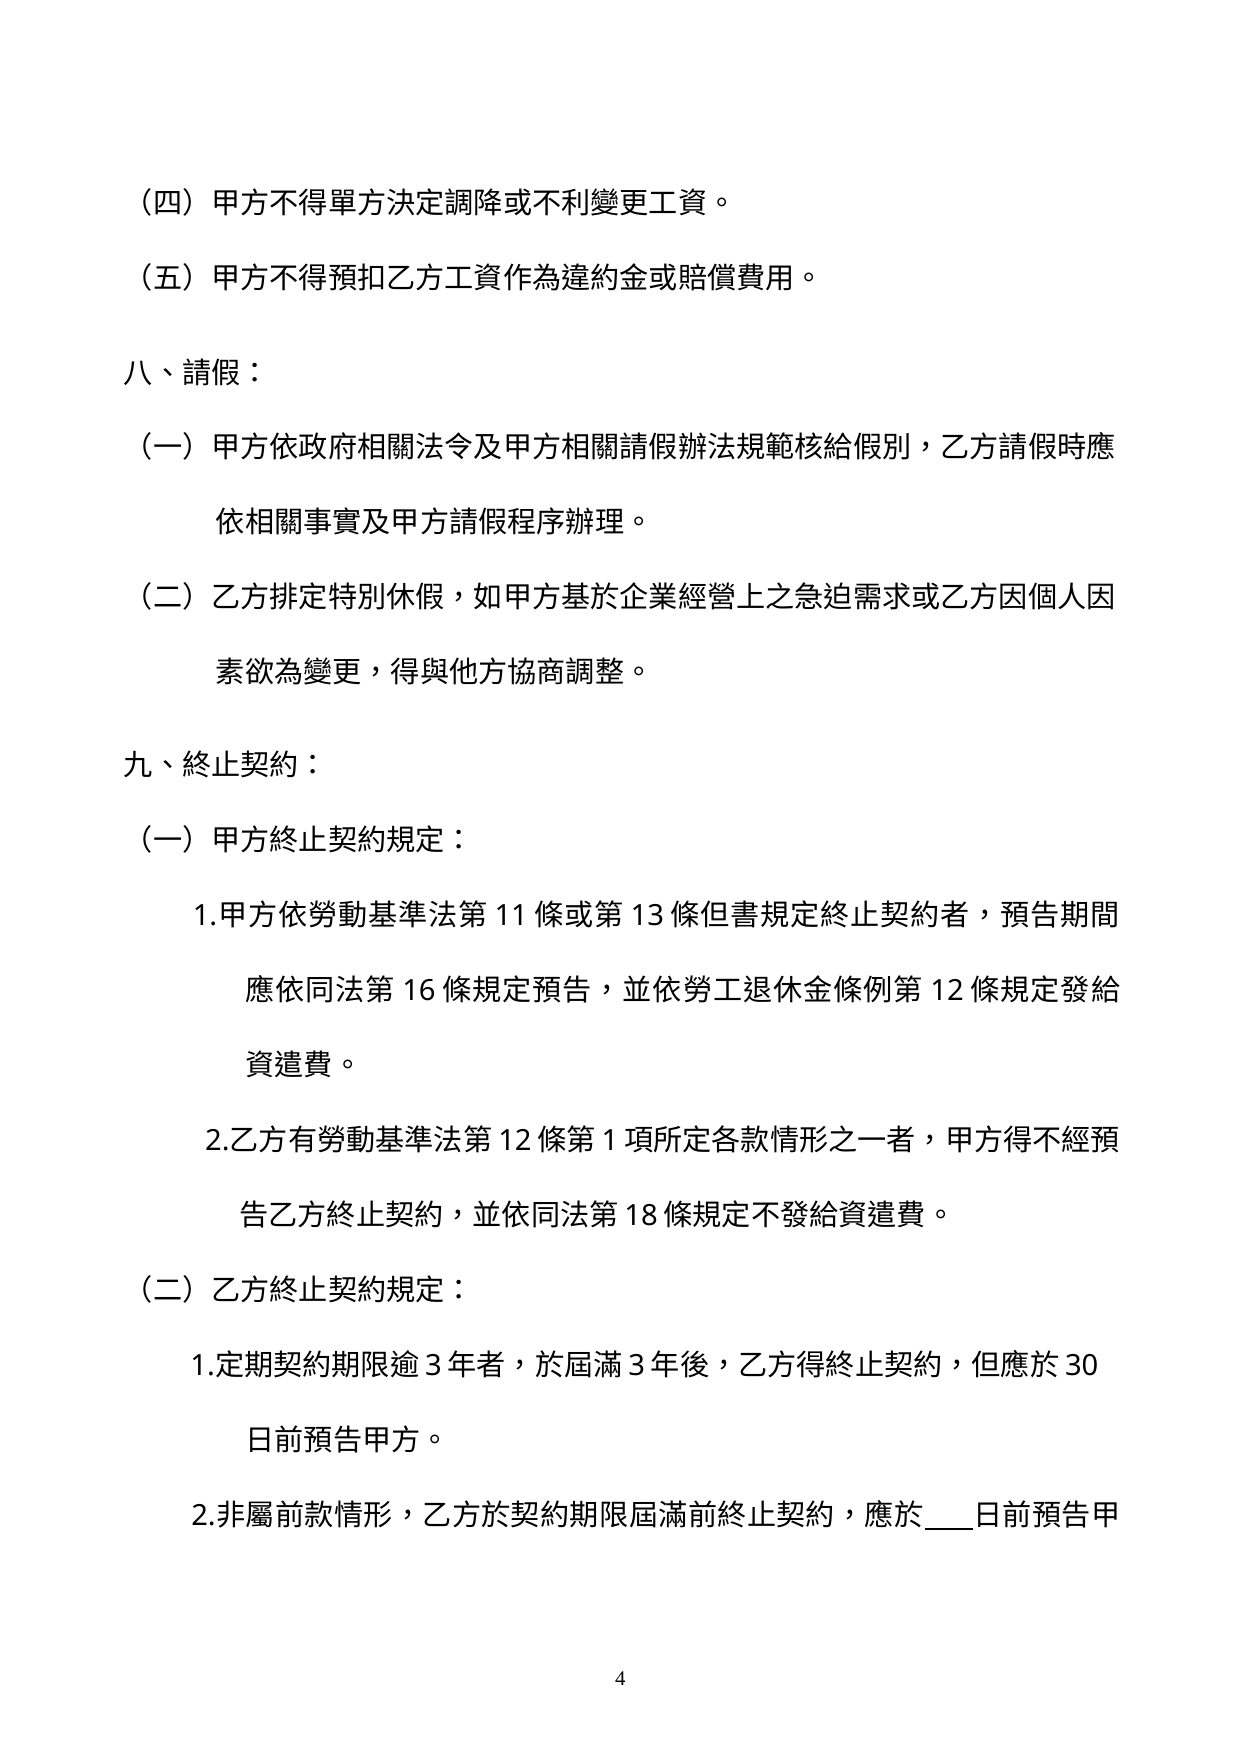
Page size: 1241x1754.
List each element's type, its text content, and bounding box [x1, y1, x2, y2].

table_cell （二）乙方終止契約規定： 1.定期契約期限逾3年者，於屆滿3年後，乙方得終止契約，但應於30日前預告甲方。 2.非屬前款情形，乙方於契約期限屆滿前終止契約，應於 日前預告甲 [113, 1252, 1131, 1552]
table_cell 九、終止契約： （一）甲方終止契約規定： 1.甲方依勞動基準法第11條或第13條但書規定終止契約者，預告期間應依同法第16條規定預告，並依勞工退休金條例第12條規定發給資遣費。 2.乙方有勞動基準法第12條第1項所定各款情形之一者，甲方得不經預告乙方終止契約，並依同法第18條規定不發給資遣費。 [113, 708, 1131, 1252]
table_cell （四）甲方不得單方決定調降或不利變更工資。 （五）甲方不得預扣乙方工資作為違約金或賠償費用。 [113, 165, 1131, 314]
table_cell 八、請假： （一）甲方依政府相關法令及甲方相關請假辦法規範核給假別，乙方請假時應依相關事實及甲方請假程序辦理。 （二）乙方排定特別休假，如甲方基於企業經營上之急迫需求或乙方因個人因素欲為變更，得與他方協商調整。 [113, 315, 1131, 708]
